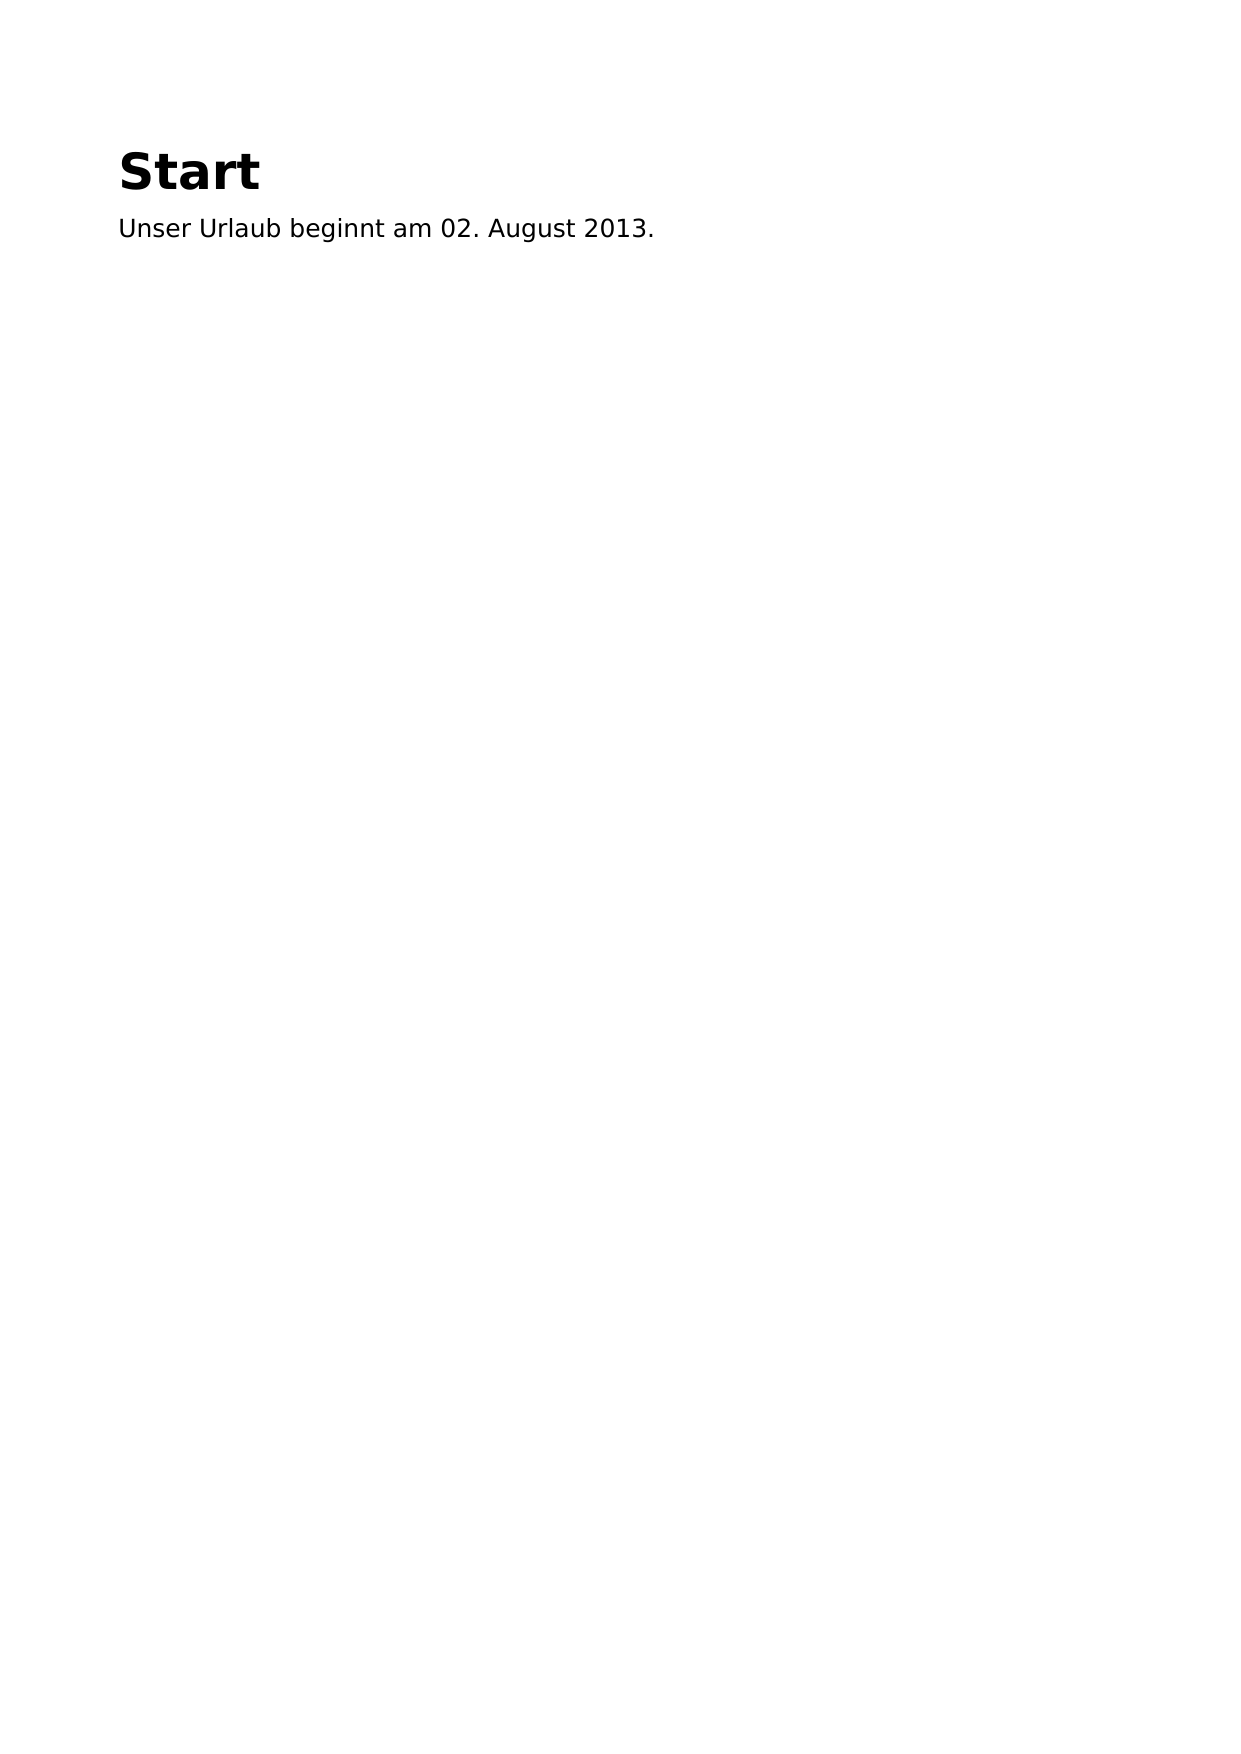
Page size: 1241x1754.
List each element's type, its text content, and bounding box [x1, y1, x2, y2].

subtitle Start [118, 143, 1122, 201]
text Unser Urlaub beginnt am 02. August 2013. [118, 214, 1122, 243]
